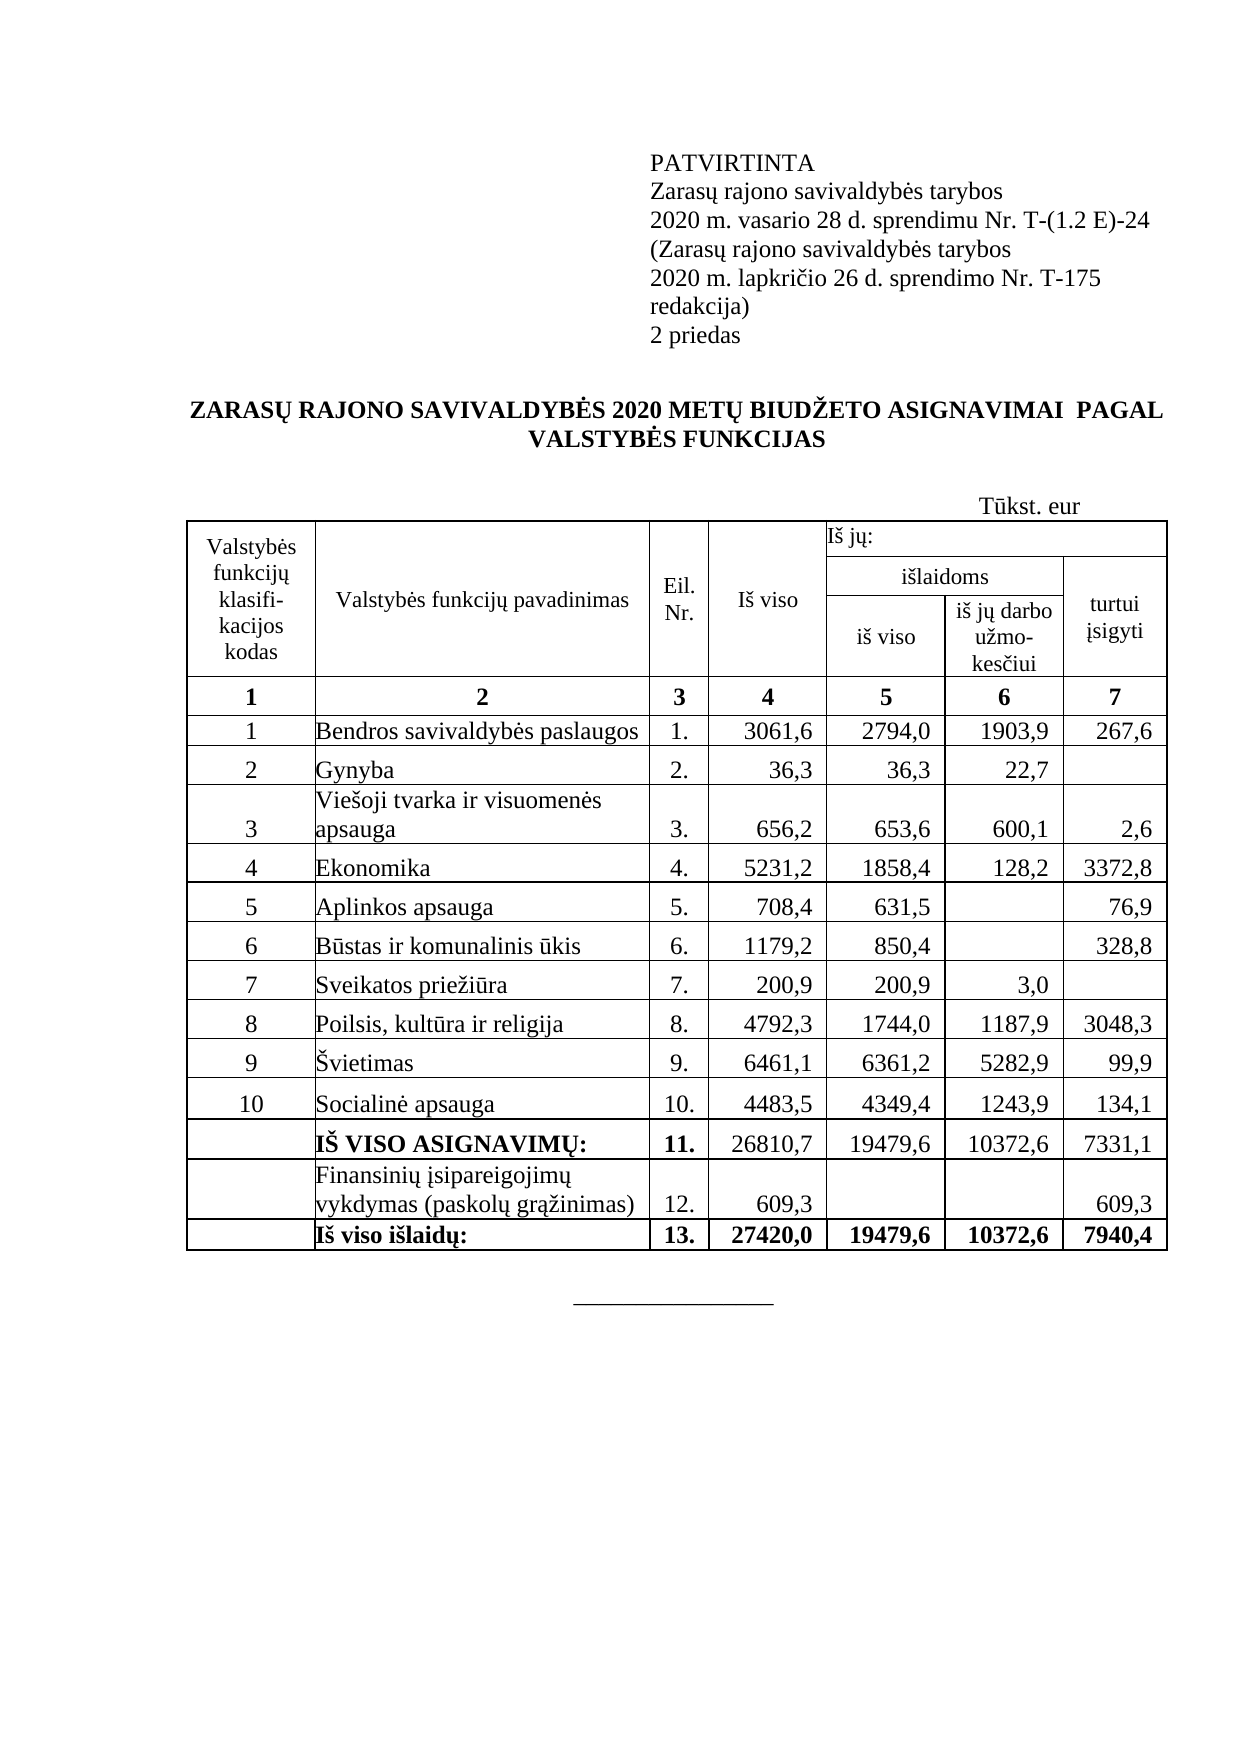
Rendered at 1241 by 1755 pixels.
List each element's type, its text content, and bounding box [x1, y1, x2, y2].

table_cell 850,4 [827, 922, 944, 959]
table_cell 10372,6 [946, 1120, 1063, 1158]
table_cell Sveikatos priežiūra [316, 961, 649, 999]
table_cell iš jų darbo užmo-kesčiui [946, 596, 1063, 676]
table_cell iš viso [827, 596, 944, 676]
table_cell [650, 485, 709, 520]
table_header ZARASŲ RAJONO SAVIVALDYBĖS 2020 METŲ BIUDŽETO ASIGNAVIMAI PAGAL VALSTYBĖS FUNKCIJAS [187, 378, 1167, 453]
table_cell Socialinė apsauga [316, 1078, 649, 1117]
table_cell 128,2 [946, 844, 1063, 881]
table_cell Poilsis, kultūra ir religija [316, 1000, 649, 1038]
table_cell 99,9 [1064, 1039, 1166, 1077]
table_cell Tūkst. eur [892, 453, 1167, 520]
table_cell 7 [1064, 677, 1166, 715]
text 2 priedas [177, 320, 1169, 349]
table_cell 1 [188, 716, 315, 745]
table_cell Viešoji tvarka ir visuomenės apsauga [316, 785, 649, 842]
table_cell 6361,2 [827, 1039, 944, 1077]
table_cell 10 [188, 1078, 315, 1117]
table_cell [187, 485, 315, 520]
table_cell Iš viso [709, 522, 826, 676]
table_cell 328,8 [1064, 922, 1166, 959]
text 2020 m. lapkričio 26 d. sprendimo Nr. T-175 [650, 263, 1169, 291]
table_cell Iš jų: [827, 522, 1166, 556]
table_cell 19479,6 [828, 1220, 944, 1248]
table_cell 609,3 [1064, 1160, 1166, 1218]
table_cell 26810,7 [709, 1120, 826, 1158]
table_cell 3. [650, 785, 708, 842]
table_cell Gynyba [316, 746, 649, 784]
table_cell 2 [188, 746, 315, 784]
table_cell 656,2 [709, 785, 826, 842]
table_cell 4 [188, 844, 315, 881]
table_cell 10372,6 [946, 1220, 1062, 1248]
table_cell [188, 1220, 314, 1248]
table_cell 36,3 [827, 746, 944, 784]
table_cell 3 [650, 677, 708, 715]
text (Zarasų rajono savivaldybės tarybos [650, 234, 1169, 263]
table_cell 4483,5 [709, 1078, 826, 1117]
table_cell 2 [316, 677, 649, 715]
text Zarasų rajono savivaldybės tarybos [650, 176, 1169, 205]
text ________________ [177, 1279, 1169, 1308]
table_cell 200,9 [709, 961, 826, 999]
table_cell 631,5 [827, 883, 944, 921]
table_cell išlaidoms [827, 557, 1063, 595]
table_cell 5. [650, 883, 708, 921]
table_cell 5231,2 [709, 844, 826, 881]
table_cell 4349,4 [827, 1078, 944, 1117]
table_cell [315, 453, 650, 485]
table_cell [709, 453, 827, 485]
table_cell 7940,4 [1064, 1220, 1166, 1248]
table_cell [946, 883, 1063, 921]
table_cell Finansinių įsipareigojimų vykdymas (paskolų grąžinimas) [316, 1160, 649, 1218]
table_cell 2794,0 [827, 716, 944, 745]
table_cell 134,1 [1064, 1078, 1166, 1117]
table_cell 708,4 [709, 883, 826, 921]
table_cell 10. [650, 1078, 708, 1117]
table_cell 1187,9 [946, 1000, 1063, 1038]
table_cell Bendros savivaldybės paslaugos [316, 716, 649, 745]
table_cell 5 [188, 883, 315, 921]
text redakcija) [650, 291, 1169, 320]
table_cell Ekonomika [316, 844, 649, 881]
table_cell 27420,0 [710, 1220, 826, 1248]
table_cell [188, 1160, 315, 1218]
table_cell 19479,6 [827, 1120, 944, 1158]
table_cell 6461,1 [709, 1039, 826, 1077]
table_cell 1744,0 [827, 1000, 944, 1038]
table_cell Švietimas [316, 1039, 649, 1077]
table_cell 8 [188, 1000, 315, 1038]
table_cell 1. [650, 716, 708, 745]
table_cell Eil. Nr. [650, 522, 708, 676]
table_cell Iš viso išlaidų: [316, 1220, 649, 1248]
table_cell 4 [709, 677, 826, 715]
table_cell 653,6 [827, 785, 944, 842]
table_cell [187, 453, 315, 485]
table_cell [827, 453, 892, 485]
table_cell Būstas ir komunalinis ūkis [316, 922, 649, 959]
table_cell 2. [650, 746, 708, 784]
table_cell IŠ VISO ASIGNAVIMŲ: [316, 1120, 649, 1158]
table_cell 267,6 [1064, 716, 1166, 745]
table_cell [315, 485, 650, 520]
table_cell 3 [188, 785, 315, 842]
table_cell 36,3 [709, 746, 826, 784]
table_cell Valstybės funkcijų pavadinimas [316, 522, 649, 676]
table_cell 1858,4 [827, 844, 944, 881]
table_cell 6 [946, 677, 1063, 715]
table_cell 9. [650, 1039, 708, 1077]
table_cell 3372,8 [1064, 844, 1166, 881]
table_cell [1064, 746, 1166, 784]
table_cell 76,9 [1064, 883, 1166, 921]
table_cell 1243,9 [946, 1078, 1063, 1117]
table_cell 7 [188, 961, 315, 999]
table_cell 5282,9 [946, 1039, 1063, 1077]
table_cell 1179,2 [709, 922, 826, 959]
table_cell 9 [188, 1039, 315, 1077]
table_cell [827, 485, 892, 520]
table_cell [1064, 961, 1166, 999]
table_cell 12. [650, 1160, 708, 1218]
table_cell 3048,3 [1064, 1000, 1166, 1038]
table_cell [650, 453, 709, 485]
table_cell 8. [650, 1000, 708, 1038]
table_cell 3,0 [946, 961, 1063, 999]
table_cell [709, 485, 827, 520]
table_cell 13. [651, 1220, 708, 1248]
table_cell Aplinkos apsauga [316, 883, 649, 921]
table_cell 4. [650, 844, 708, 881]
table_cell [946, 1160, 1063, 1218]
text 2020 m. vasario 28 d. sprendimu Nr. T-(1.2 E)-24 [650, 205, 1169, 234]
table_cell 1 [188, 677, 315, 715]
table_cell [827, 1160, 944, 1218]
text PATVIRTINTA [650, 148, 1169, 176]
table_cell 1903,9 [946, 716, 1063, 745]
table_cell 6 [188, 922, 315, 959]
table_cell 7. [650, 961, 708, 999]
table_cell 5 [827, 677, 944, 715]
table_cell 600,1 [946, 785, 1063, 842]
table_cell [188, 1120, 315, 1158]
table_cell 6. [650, 922, 708, 959]
table_cell Valstybės funkcijų klasifi-kacijos kodas [188, 522, 315, 676]
table_cell 7331,1 [1064, 1120, 1166, 1158]
table_cell [946, 922, 1063, 959]
table_cell 11. [650, 1120, 708, 1158]
table_cell 3061,6 [709, 716, 826, 745]
table_cell turtui įsigyti [1064, 557, 1166, 676]
table_cell 22,7 [946, 746, 1063, 784]
table_cell 200,9 [827, 961, 944, 999]
table_cell 2,6 [1064, 785, 1166, 842]
table_cell 609,3 [709, 1160, 826, 1218]
table_cell 4792,3 [709, 1000, 826, 1038]
